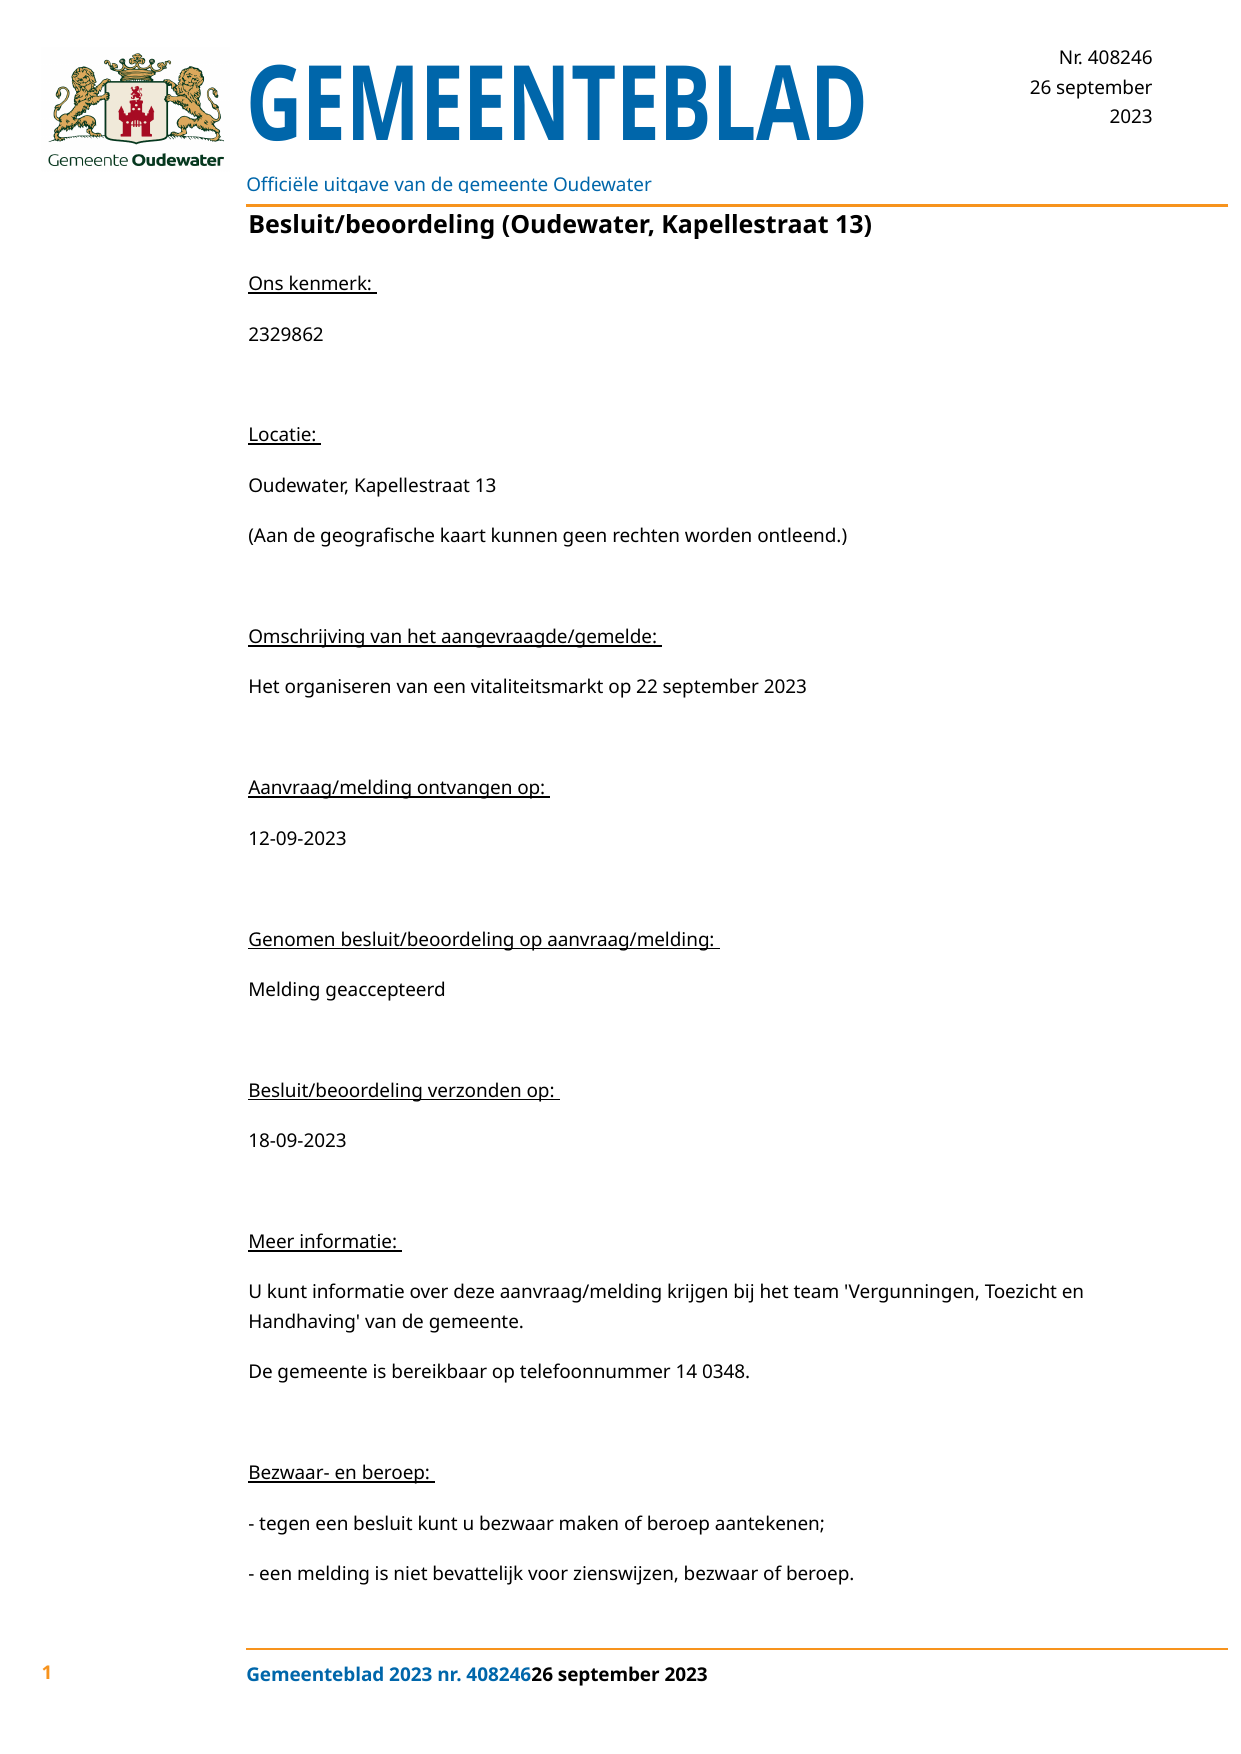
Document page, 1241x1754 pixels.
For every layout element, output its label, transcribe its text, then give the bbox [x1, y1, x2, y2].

text - een melding is niet bevattelijk voor zienswijzen, bezwaar of beroep. [248, 1560, 1152, 1586]
text - tegen een besluit kunt u bezwaar maken of beroep aantekenen; [248, 1510, 1152, 1536]
text Besluit/beoordeling (Oudewater, Kapellestraat 13) [248, 207, 1152, 241]
text De gemeente is bereikbaar op telefoonnummer 14 0348. [248, 1359, 1152, 1384]
text (Aan de geografische kaart kunnen geen rechten worden ontleend.) [248, 522, 1152, 548]
picture [41, 47, 231, 172]
text Bezwaar- en beroep: [248, 1459, 1152, 1485]
text Ons kenmerk: [248, 270, 1152, 296]
text 18-09-2023 [248, 1127, 1152, 1153]
text Aanvraag/melding ontvangen op: [248, 774, 1152, 800]
text Meer informatie: [248, 1228, 1152, 1254]
text 12-09-2023 [248, 825, 1152, 851]
text Besluit/beoordeling verzonden op: [248, 1077, 1152, 1103]
text Oudewater, Kapellestraat 13 [248, 472, 1152, 498]
text Het organiseren van een vitaliteitsmarkt op 22 september 2023 [248, 674, 1152, 699]
text Locatie: [248, 422, 1152, 447]
text Omschrijving van het aangevraagde/gemelde: [248, 623, 1152, 649]
text Melding geaccepteerd [248, 976, 1152, 1002]
text 2329862 [248, 321, 1152, 346]
text U kunt informatie over deze aanvraag/melding krijgen bij het team 'Vergunningen, Toezicht en Handhaving' van de gemeente. [248, 1279, 1152, 1334]
text Genomen besluit/beoordeling op aanvraag/melding: [248, 926, 1152, 951]
